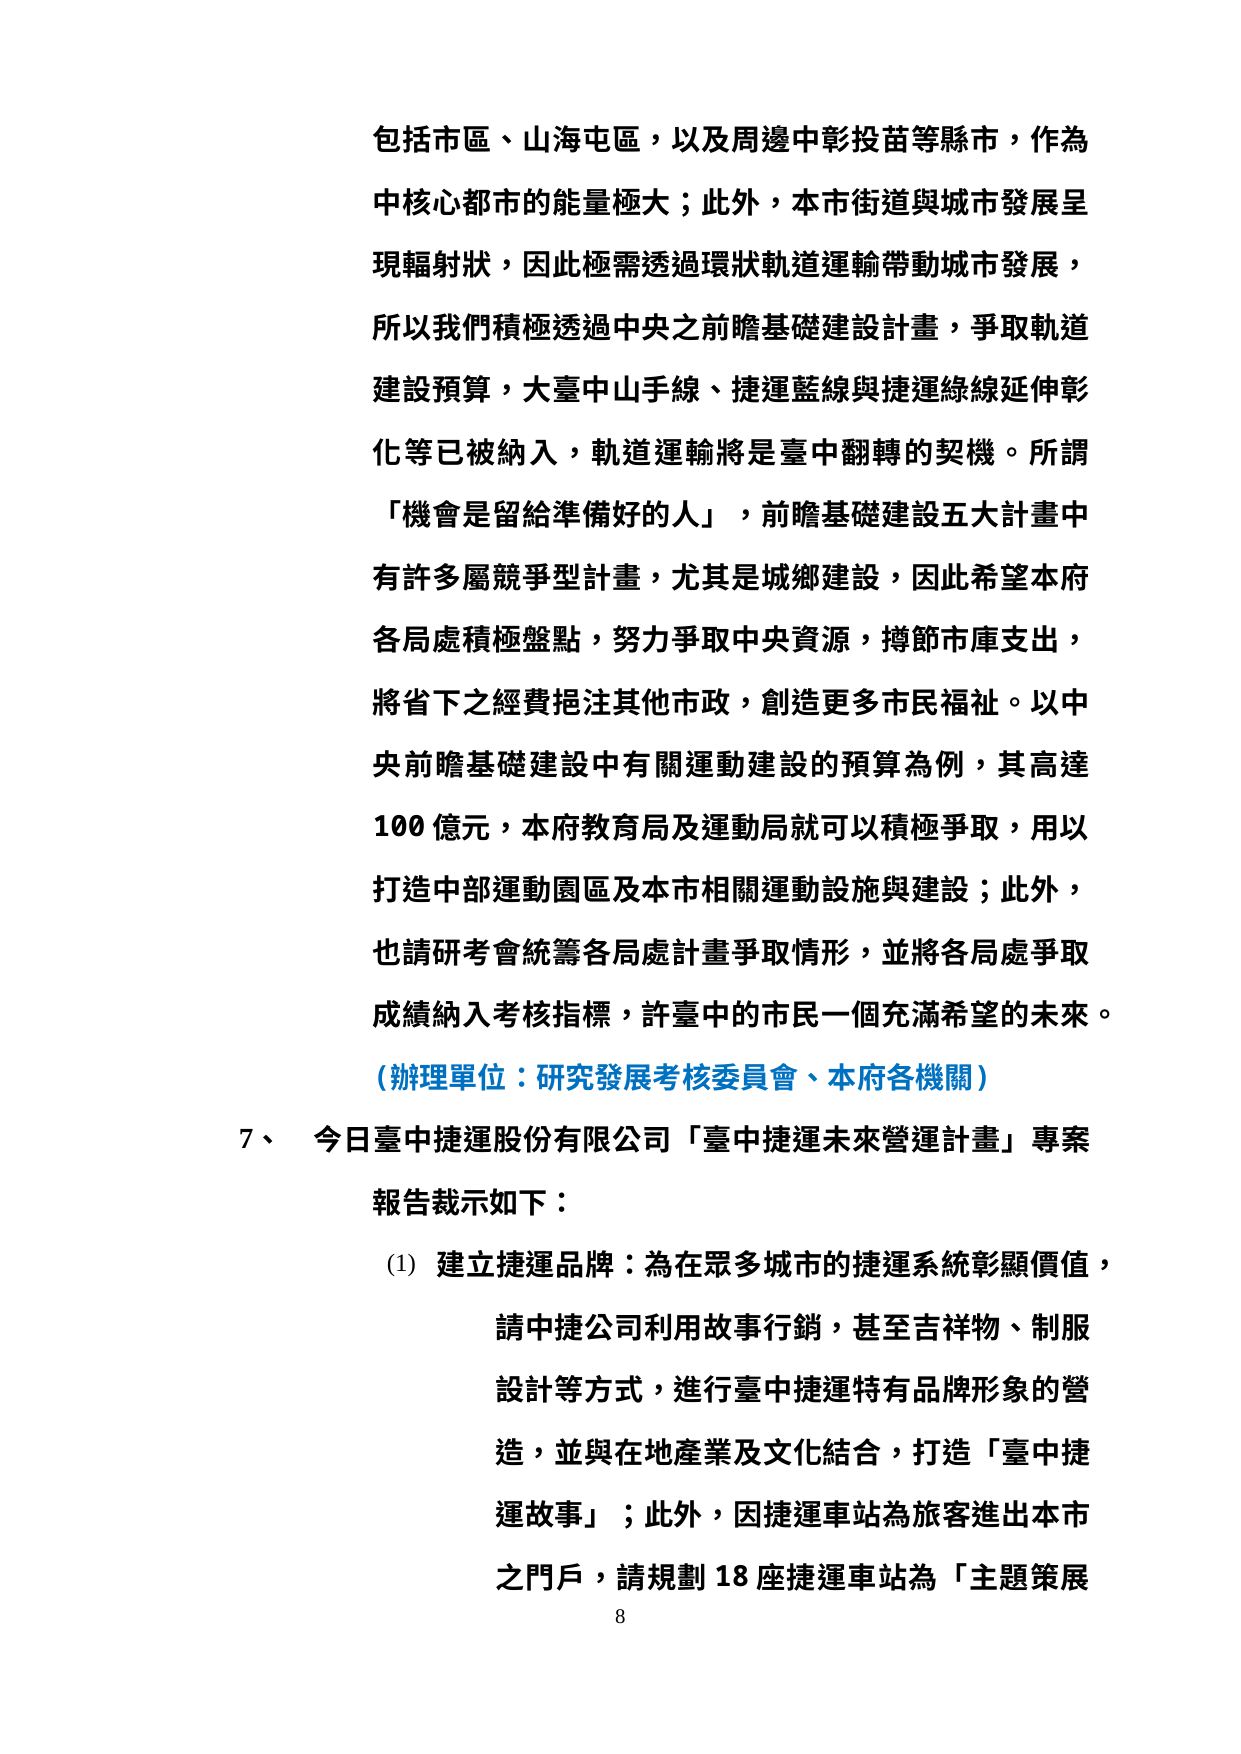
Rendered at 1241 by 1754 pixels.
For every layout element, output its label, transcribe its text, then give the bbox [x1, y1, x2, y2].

list 建立捷運品牌：為在眾多城市的捷運系統彰顯價值，請中捷公司利用故事行銷，甚至吉祥物、制服設計等方式，進行臺中捷運特有品牌形象的營造，並與在地產業及文化結合，打造「臺中捷運故事」；此外，因捷運車站為旅客進出本市之門戶，請規劃18座捷運車站為「主題策展空間」，各機關多加利用，讓臺中捷運成為宣傳本市的媒介。(辦理單位：交通局) [387, 1221, 1090, 1596]
list 今日臺中捷運股份有限公司「臺中捷運未來營運計畫」專案報告裁示如下： [239, 1096, 1090, 1221]
list 臺中捷運股份有限公司於今年1月成立至今不到半年，今日的報告中提出本市捷運的經營遠景與策略，讓市民充滿期待。臺中，是繼臺北市、新北市、桃園市與高雄市後，第五個擁有捷運的城市，因此以臺灣既有捷運經驗為借鏡，建構符合未來發展趨勢，創新整合營運，並避免重蹈覆轍相同的錯誤，讓市民理解未來願景策略，進而支持市府政策，是相當重要的事。大型建設興建過程中，定有不便之處，忍一時不便，換來未來長期的便利，是市府需與市民溝通的重點。目前本市捷運興建工程已由土建進入機電，今年2月以「新芽綻放」概念設計的首批電聯車運扺臺中港，看見電聯車市區遊行活動時，民眾的熱烈反應，可見市民對於未來首條捷運的通車充滿期待。另外，近日輿論對於前瞻基礎建設計畫中的軌道建設多所批評，對此，我相當不以為然。包括英國、日本、俄羅斯等先進國家，人口多、運量需求大，均透過供給帶動需求，以軌道運輸作為交通載具，由交通帶動城市的開發。此外，臺中也與臺北及高雄不同，臺中是最需中央政府挹注資源的核心都市。我們擁有廣大腹地，包括市區、山海屯區，以及周邊中彰投苗等縣市，作為中核心都市的能量極大；此外，本市街道與城市發展呈現輻射狀，因此極需透過環狀軌道運輸帶動城市發展，所以我們積極透過中央之前瞻基礎建設計畫，爭取軌道建設預算，大臺中山手線、捷運藍線與捷運綠線延伸彰化等已被納入，軌道運輸將是臺中翻轉的契機。所謂「機會是留給準備好的人」，前瞻基礎建設五大計畫中有許多屬競爭型計畫，尤其是城鄉建設，因此希望本府各局處積極盤點，努力爭取中央資源，撙節市庫支出，將省下之經費挹注其他市政，創造更多市民福祉。以中央前瞻基礎建設中有關運動建設的預算為例，其高達100億元，本府教育局及運動局就可以積極爭取，用以打造中部運動園區及本市相關運動設施與建設；此外，也請研考會統籌各局處計畫爭取情形，並將各局處爭取成績納入考核指標，許臺中的市民一個充滿希望的未來。(辦理單位：研究發展考核委員會、本府各機關) [239, 96, 1090, 1096]
